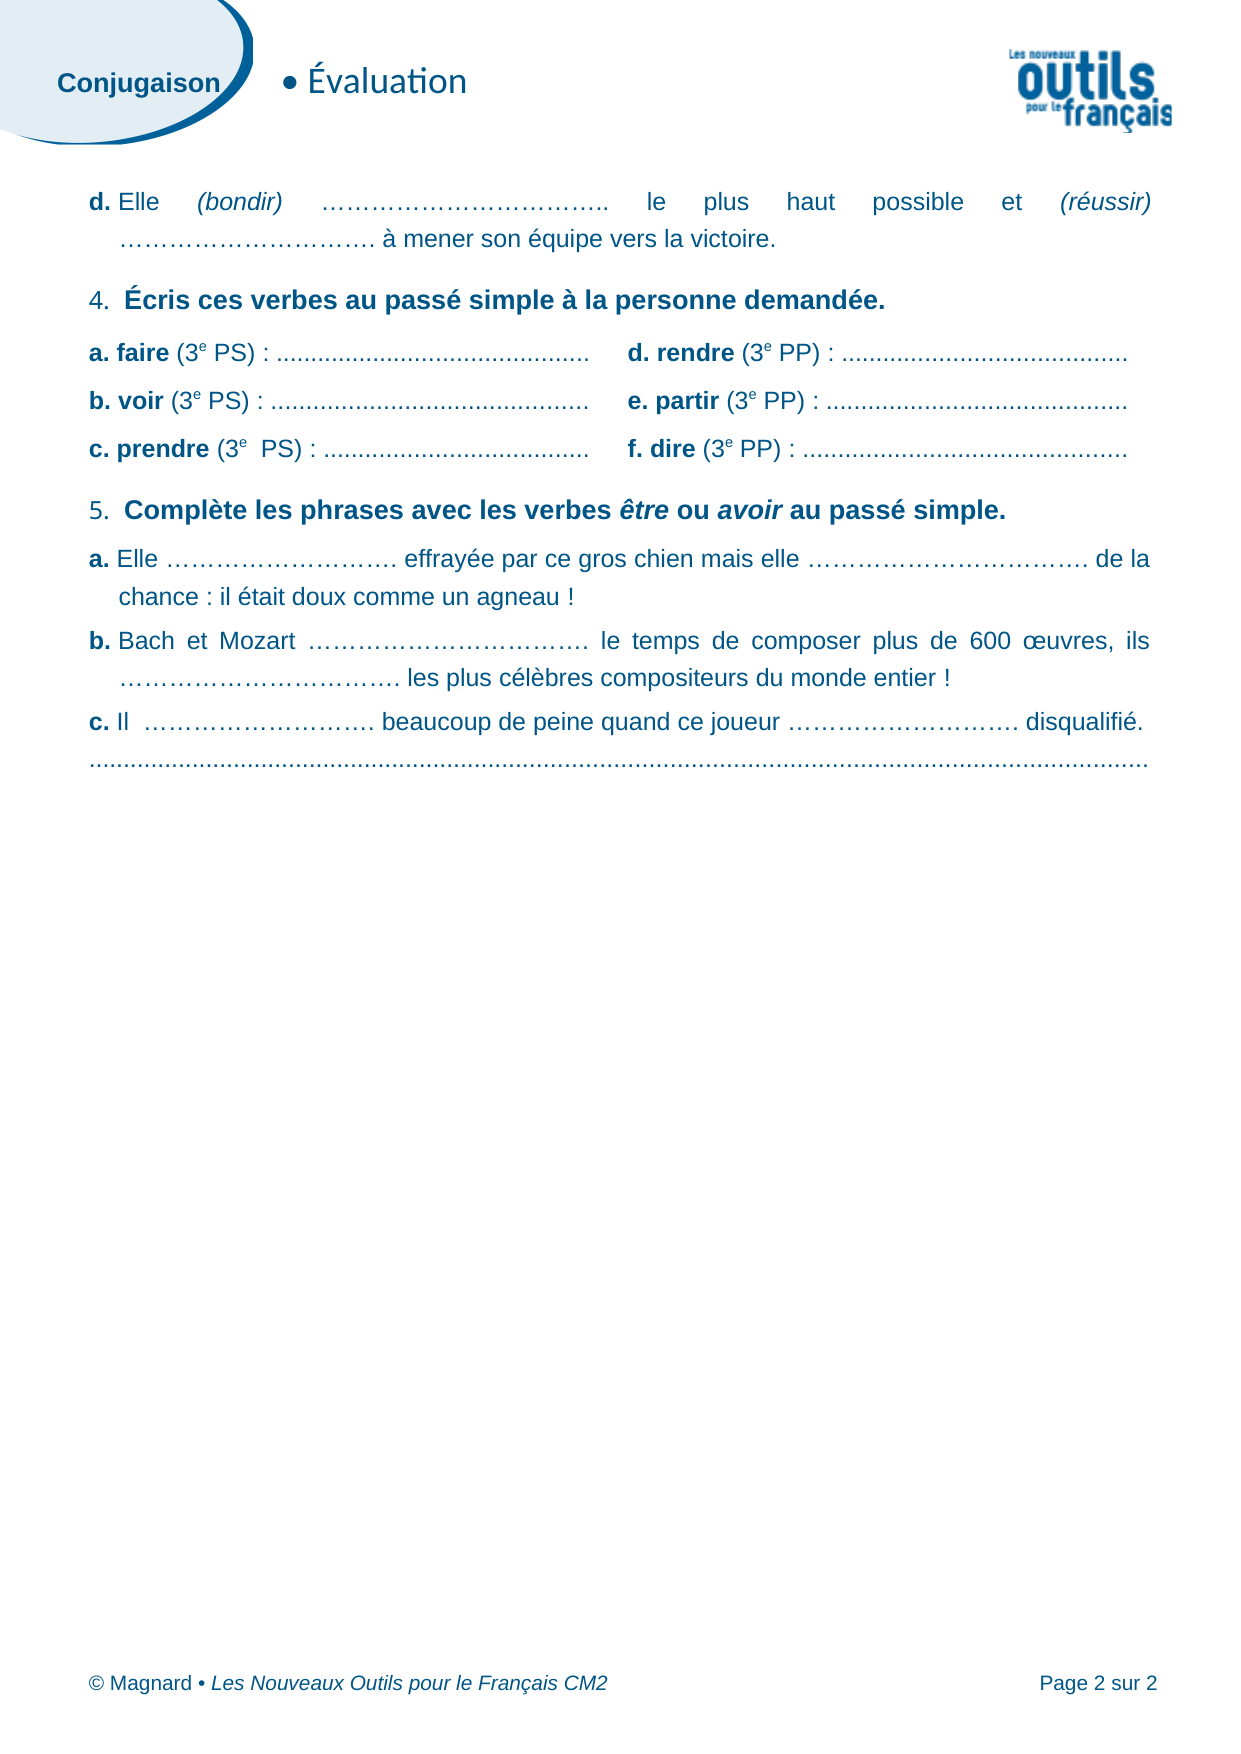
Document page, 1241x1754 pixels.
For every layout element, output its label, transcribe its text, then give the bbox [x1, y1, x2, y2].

subtitle Complète les phrases avec les verbes être ou avoir au passé simple. [89, 492, 1152, 526]
list b. Bach et Mozart ……………………………. le temps de composer plus de 600 œuvres, ils ……………………………. les plus célèbres compositeurs du monde entier ! [89, 619, 1152, 694]
list a. Elle ………………………. effrayée par ce gros chien mais elle ……………………………. de la chance : il était doux comme un agneau ! [89, 538, 1152, 613]
list c. Il ………………………. beaucoup de peine quand ce joueur ………………………. disqualifié. [89, 700, 1152, 738]
table_header d. rendre (3e PP) : [620, 322, 1159, 369]
table_cell c. prendre (3e PS) : [81, 418, 620, 465]
subtitle Écris ces verbes au passé simple à la personne demandée. [89, 282, 1152, 316]
table_cell e. partir (3e PP) : [620, 370, 1159, 417]
table_header a. faire (3e PS) : [81, 322, 620, 369]
picture [0, 0, 261, 158]
table_cell f. dire (3e PP) : [620, 418, 1159, 465]
list d. Elle (bondir) …………………………….. le plus haut possible et (réussir) …………………………. à mener son équipe vers la victoire. [89, 180, 1152, 255]
table_cell b. voir (3e PS) : [81, 370, 620, 417]
